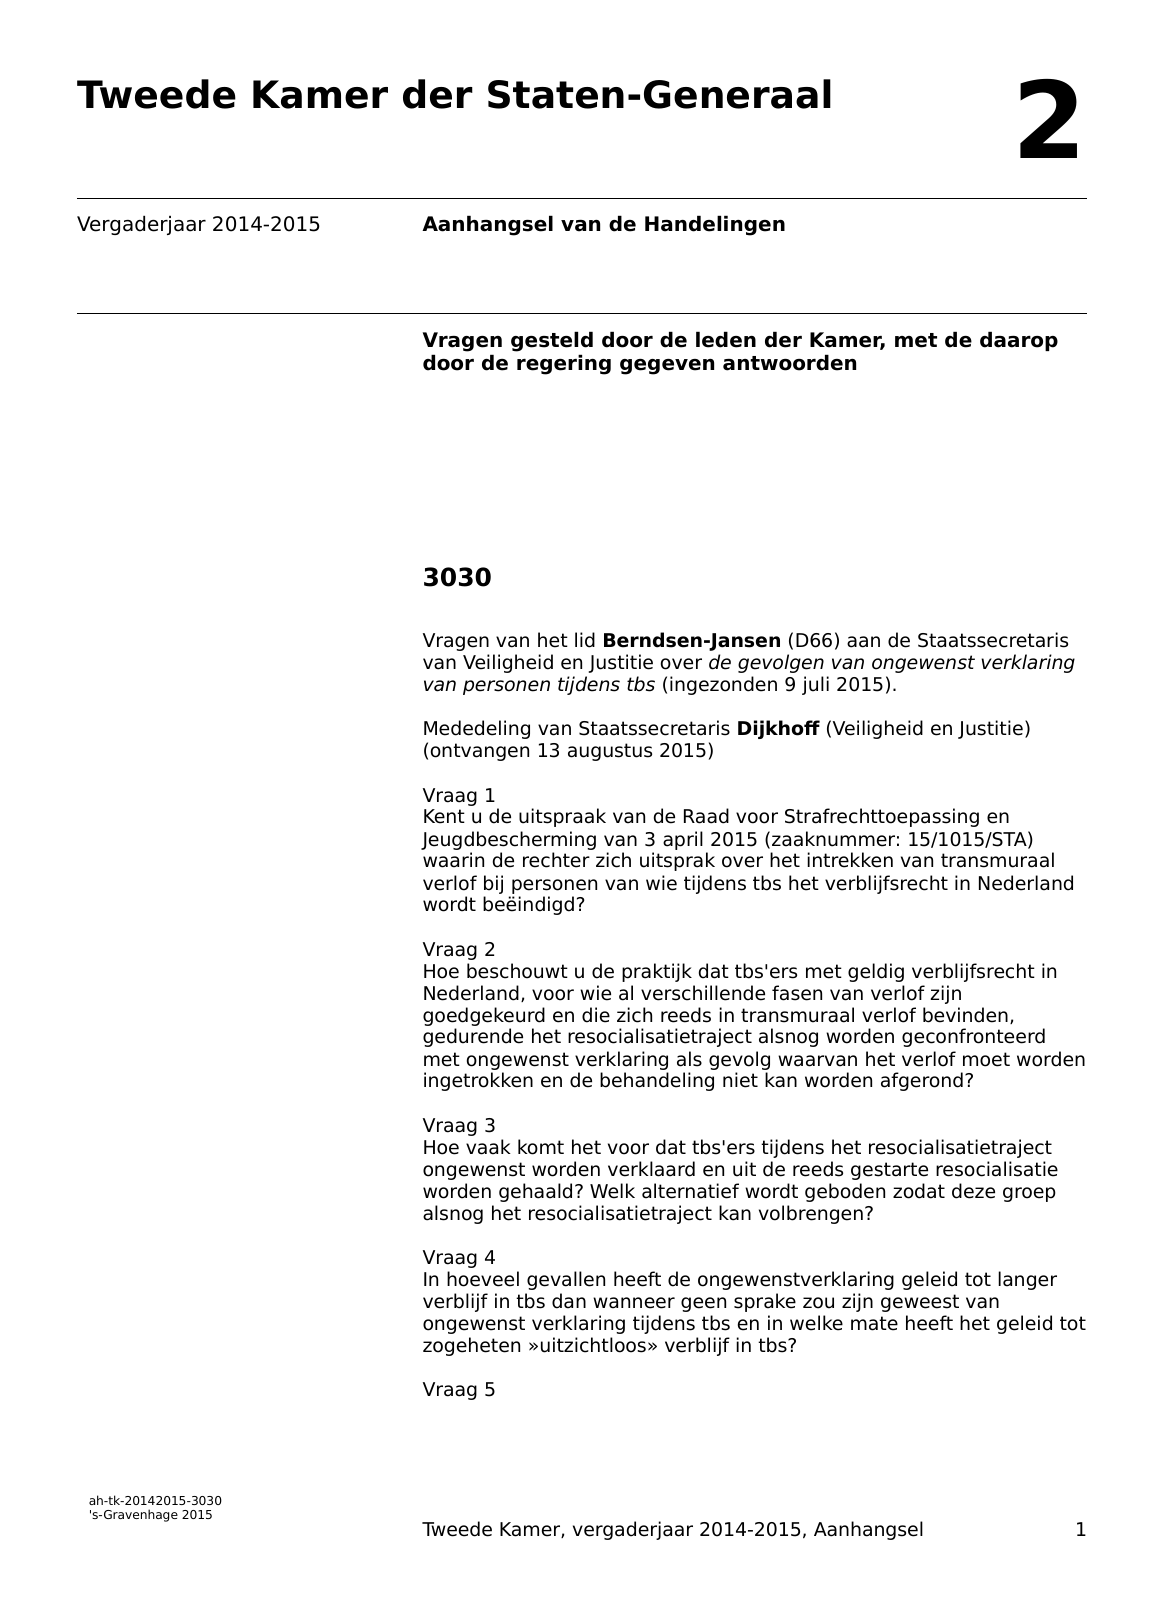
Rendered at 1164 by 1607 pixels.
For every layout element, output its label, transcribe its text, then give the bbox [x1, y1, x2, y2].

text Vraag 5 [422, 1379, 1087, 1401]
text Vraag 2 [422, 938, 1087, 961]
table_header 2 [886, 59, 1087, 198]
text Vraag 4 [422, 1247, 1087, 1269]
table_cell [77, 314, 422, 375]
text Hoe beschouwt u de praktijk dat tbs'ers met geldig verblijfsrecht in Nederland, voor wie al verschillende fasen van verlof zijn goedgekeurd en die zich reeds in transmuraal verlof bevinden, gedurende het resocialisatietraject alsnog worden geconfronteerd met ongewenst verklaring als gevolg waarvan het verlof moet worden ingetrokken en de behandeling niet kan worden afgerond? [422, 961, 1087, 1092]
text Vraag 3 [422, 1114, 1087, 1137]
table_cell Vergaderjaar 2014-2015 [77, 199, 422, 313]
text 's-Gravenhage 2015 [88, 1508, 323, 1522]
text Vraag 1 [422, 784, 1087, 806]
text Hoe vaak komt het voor dat tbs'ers tijdens het resocialisatietraject ongewenst worden verklaard en uit de reeds gestarte resocialisatie worden gehaald? Welk alternatief wordt geboden zodat deze groep alsnog het resocialisatietraject kan volbrengen? [422, 1137, 1087, 1224]
text In hoeveel gevallen heeft de ongewenstverklaring geleid tot langer verblijf in tbs dan wanneer geen sprake zou zijn geweest van ongewenst verklaring tijdens tbs en in welke mate heeft het geleid tot zogeheten »uitzichtloos» verblijf in tbs? [422, 1269, 1087, 1357]
text Vragen van het lid Berndsen-Jansen (D66) aan de Staatssecretaris van Veiligheid en Justitie over de gevolgen van ongewenst verklaring van personen tijdens tbs (ingezonden 9 juli 2015). [422, 630, 1087, 696]
text Kent u de uitspraak van de Raad voor Strafrechttoepassing en Jeugdbescherming van 3 april 2015 (zaaknummer: 15/1015/STA) waarin de rechter zich uitsprak over het intrekken van transmuraal verlof bij personen van wie tijdens tbs het verblijfsrecht in Nederland wordt beëindigd? [422, 806, 1087, 916]
text ah-tk-20142015-3030 [88, 1494, 323, 1508]
text 3030 [422, 563, 1087, 592]
table_header Tweede Kamer der Staten-Generaal [77, 59, 886, 198]
table_cell Vragen gesteld door de leden der Kamer, met de daarop door de regering gegeven antwoorden [422, 314, 1087, 375]
text Mededeling van Staatssecretaris Dijkhoff (Veiligheid en Justitie) (ontvangen 13 augustus 2015) [422, 718, 1087, 762]
table_cell Aanhangsel van de Handelingen [422, 199, 1087, 313]
